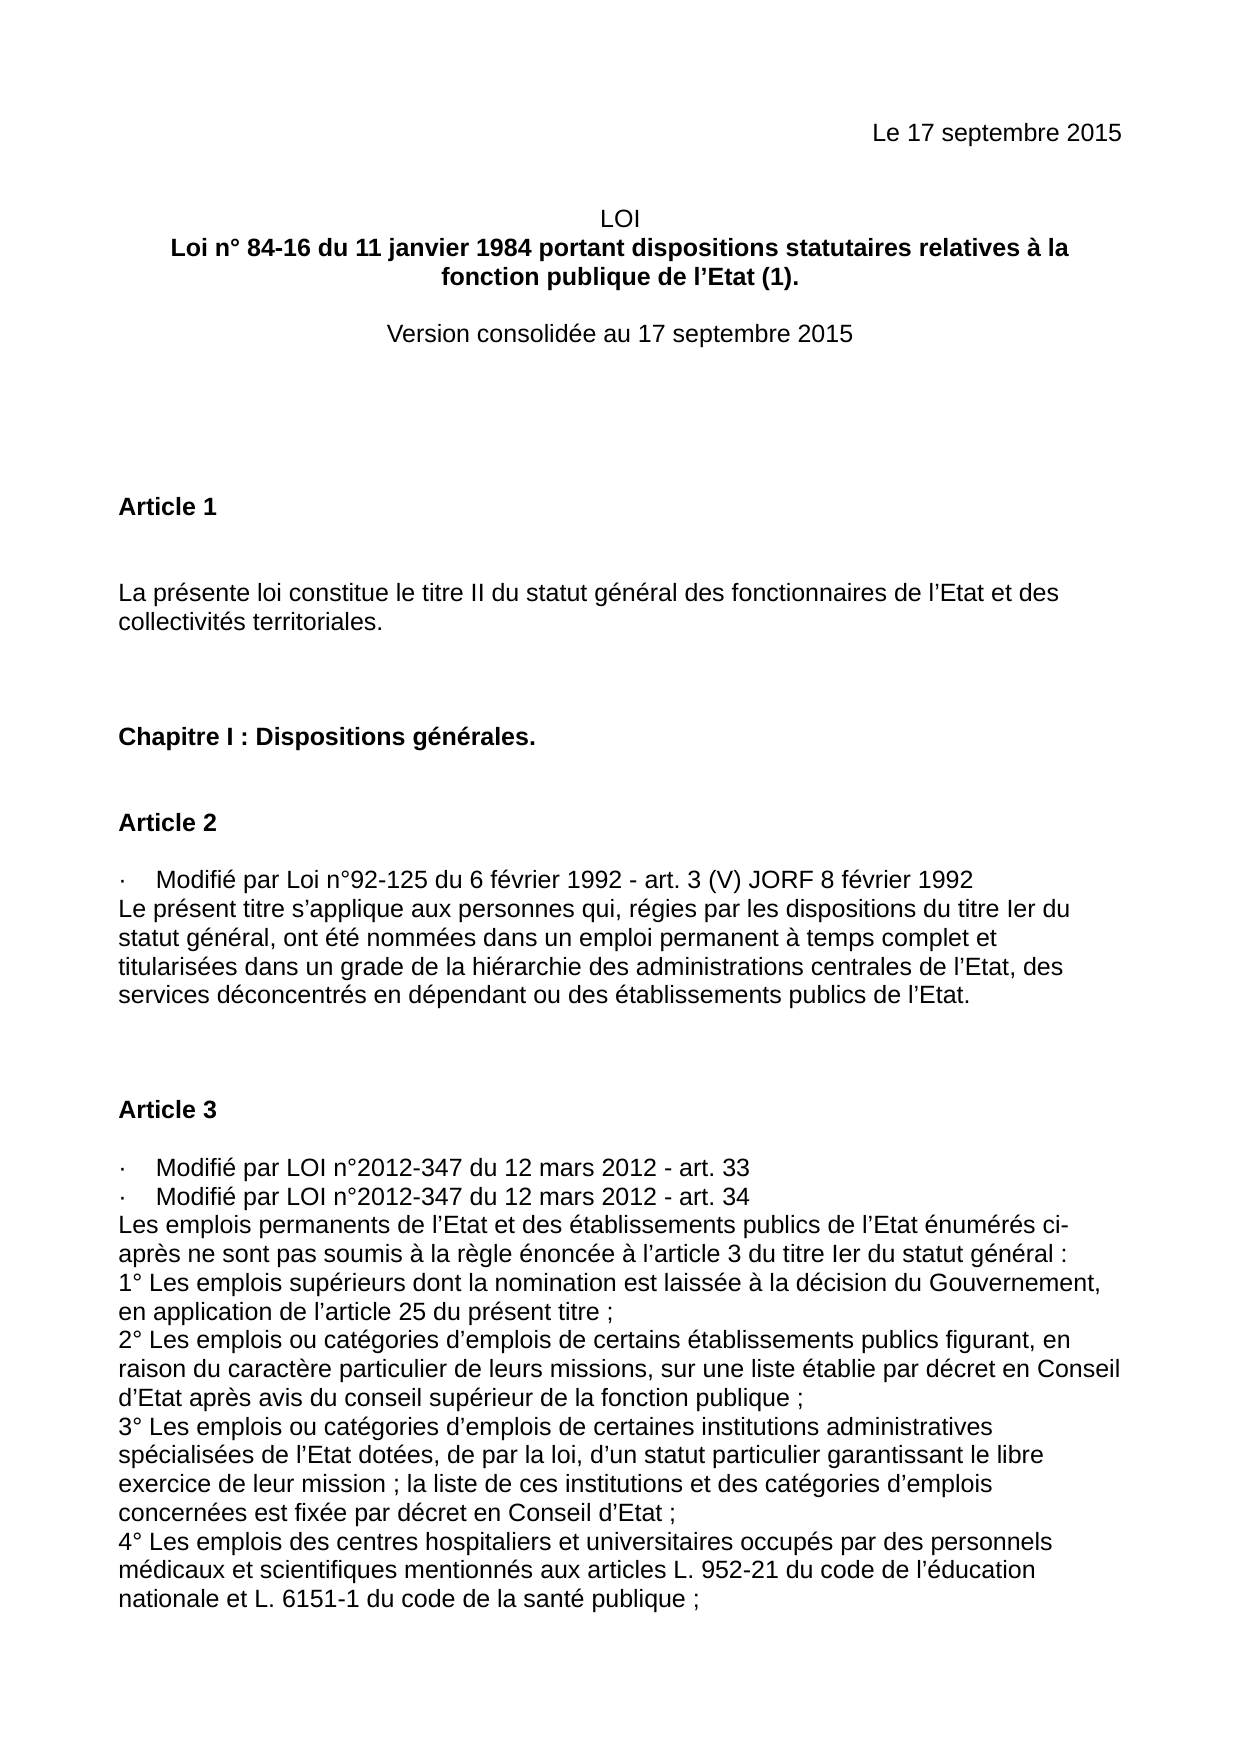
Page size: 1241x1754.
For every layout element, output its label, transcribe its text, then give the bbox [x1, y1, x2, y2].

text Le 17 septembre 2015 [118, 118, 1122, 147]
text Article 3 [118, 1096, 1122, 1124]
text Version consolidée au 17 septembre 2015 [118, 319, 1122, 348]
text 4° Les emplois des centres hospitaliers et universitaires occupés par des personnels médicaux et scientifiques mentionnés aux articles L. 952-21 du code de l’éducation nationale et L. 6151-1 du code de la santé publique ; [118, 1527, 1122, 1613]
text Les emplois permanents de l’Etat et des établissements publics de l’Etat énumérés ci-après ne sont pas soumis à la règle énoncée à l’article 3 du titre Ier du statut général : [118, 1211, 1122, 1268]
text 3° Les emplois ou catégories d’emplois de certaines institutions administratives spécialisées de l’Etat dotées, de par la loi, d’un statut particulier garantissant le libre exercice de leur mission ; la liste de ces institutions et des catégories d’emplois concernées est fixée par décret en Conseil d’Etat ; [118, 1412, 1122, 1527]
text La présente loi constitue le titre II du statut général des fonctionnaires de l’Etat et des collectivités territoriales. [118, 578, 1122, 636]
list Modifié par Loi n°92-125 du 6 février 1992 - art. 3 (V) JORF 8 février 1992 [118, 866, 1122, 894]
text Le présent titre s’applique aux personnes qui, régies par les dispositions du titre Ier du statut général, ont été nommées dans un emploi permanent à temps complet et titularisées dans un grade de la hiérarchie des administrations centrales de l’Etat, des services déconcentrés en dépendant ou des établissements publics de l’Etat. [118, 894, 1122, 1009]
text 2° Les emplois ou catégories d’emplois de certains établissements publics figurant, en raison du caractère particulier de leurs missions, sur une liste établie par décret en Conseil d’Etat après avis du conseil supérieur de la fonction publique ; [118, 1326, 1122, 1412]
text Article 1 [118, 492, 1122, 521]
text Chapitre I : Dispositions générales. [118, 722, 1122, 751]
text Loi n° 84-16 du 11 janvier 1984 portant dispositions statutaires relatives à la fonction publique de l’Etat (1). [118, 233, 1122, 291]
text 1° Les emplois supérieurs dont la nomination est laissée à la décision du Gouvernement, en application de l’article 25 du présent titre ; [118, 1268, 1122, 1326]
text Article 2 [118, 808, 1122, 837]
list Modifié par LOI n°2012-347 du 12 mars 2012 - art. 34 [118, 1182, 1122, 1211]
text LOI [118, 204, 1122, 233]
list Modifié par LOI n°2012-347 du 12 mars 2012 - art. 33 [118, 1153, 1122, 1182]
